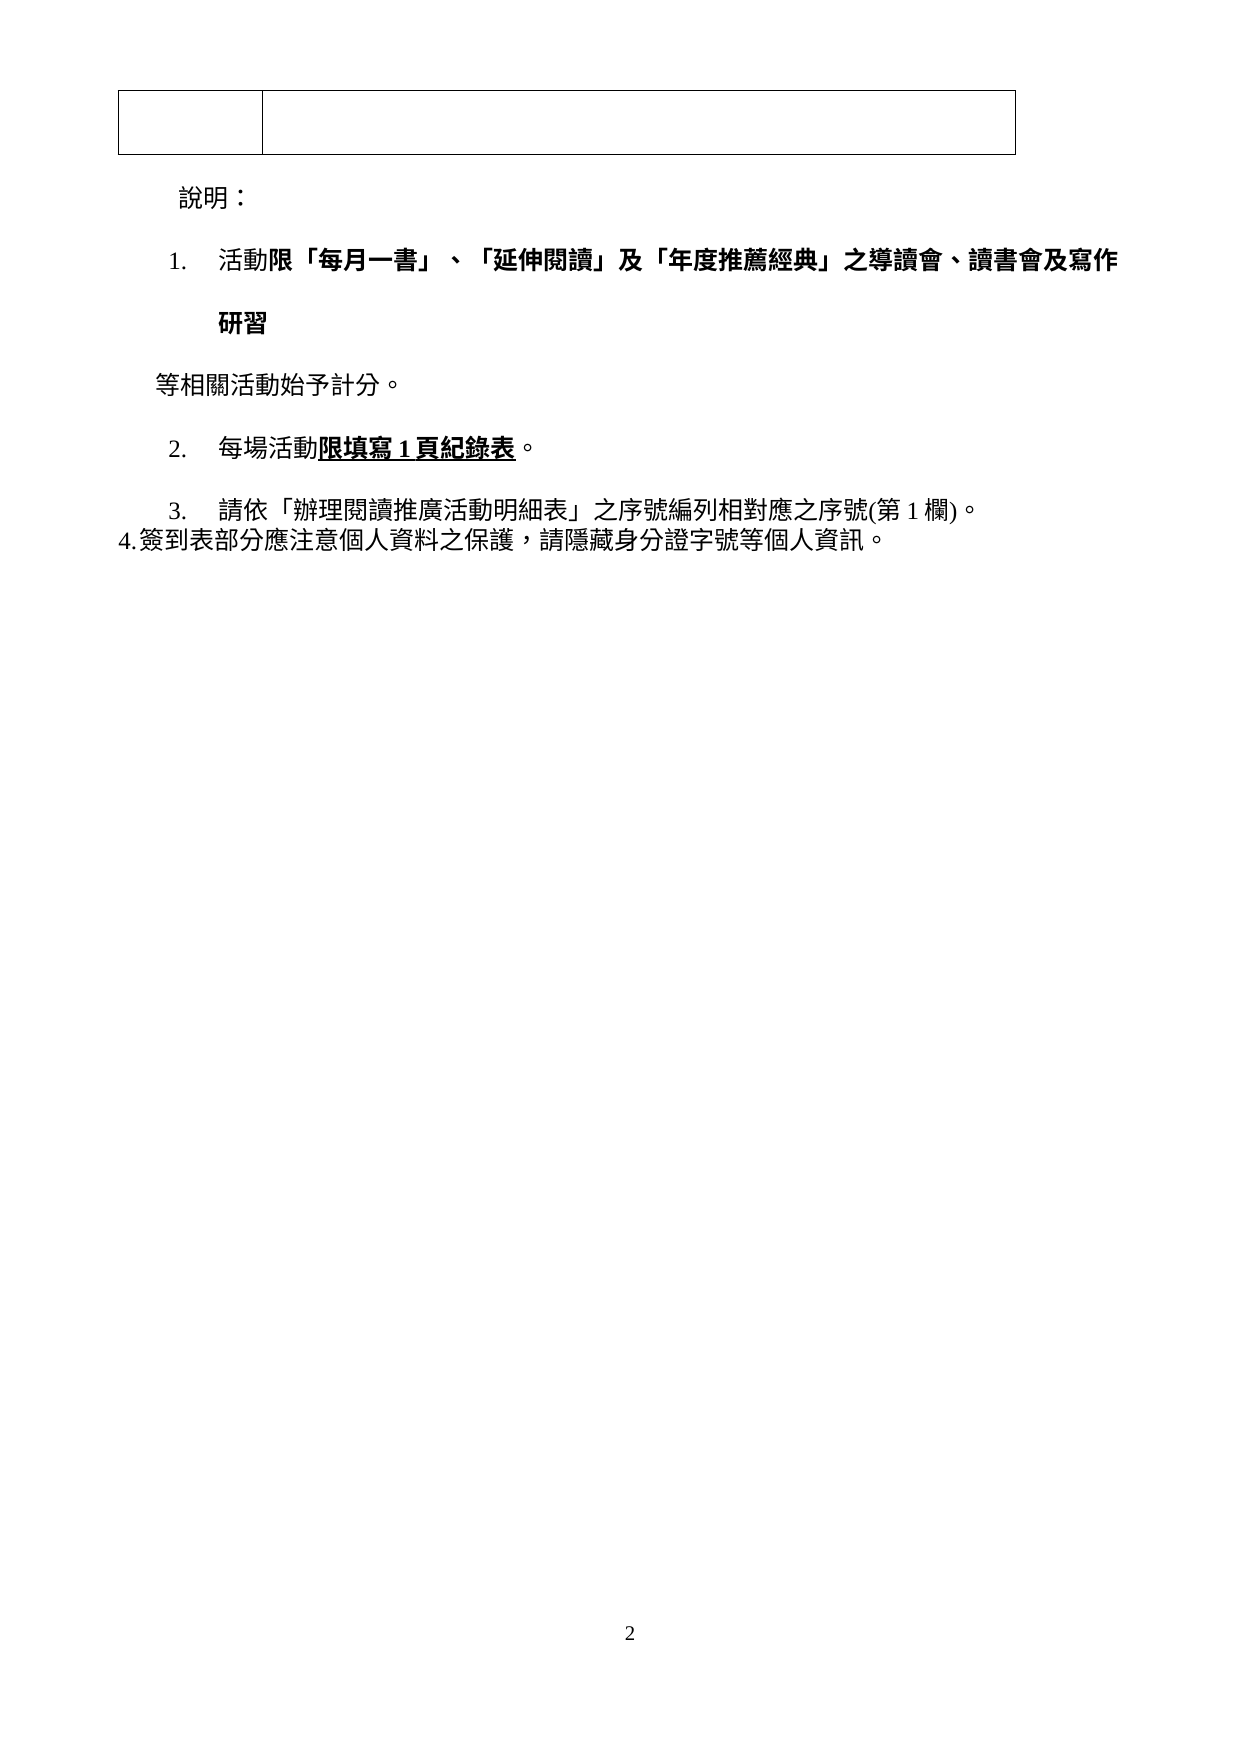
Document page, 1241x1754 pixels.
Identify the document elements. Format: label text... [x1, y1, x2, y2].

list 每場活動限填寫1頁紀錄表。 [168, 404, 1122, 467]
table_cell [263, 91, 1015, 153]
table_cell [119, 91, 262, 153]
list 請依「辦理閱讀推廣活動明細表」之序號編列相對應之序號(第1欄)。 [168, 467, 1122, 529]
list 活動限「每月一書」、「延伸閱讀」及「年度推薦經典」之導讀會、讀書會及寫作研習 [168, 217, 1122, 342]
list 簽到表部分應注意個人資料之保護，請隱藏身分證字號等個人資訊。 [118, 529, 1055, 554]
text 等相關活動始予計分。 [118, 342, 1122, 404]
text 說明： [118, 154, 1122, 217]
